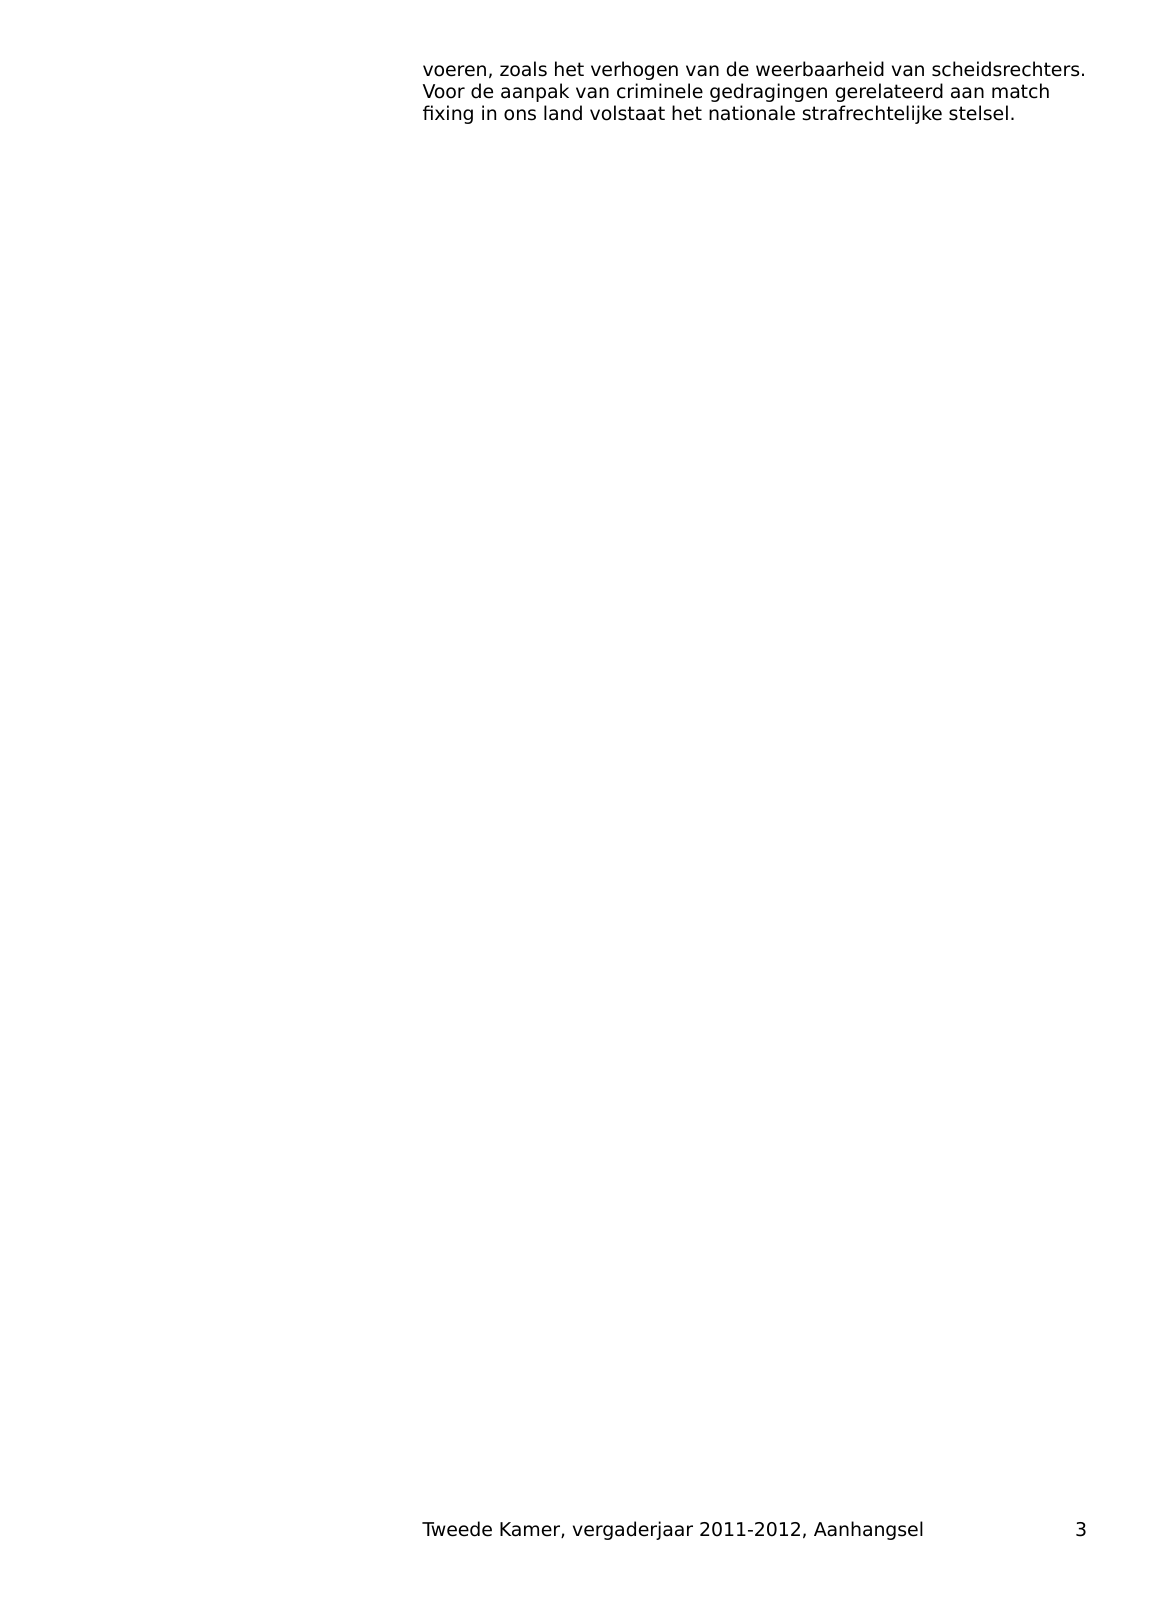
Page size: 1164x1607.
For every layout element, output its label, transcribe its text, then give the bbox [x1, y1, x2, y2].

text voeren, zoals het verhogen van de weerbaarheid van scheidsrechters. Voor de aanpak van criminele gedragingen gerelateerd aan match fixing in ons land volstaat het nationale strafrechtelijke stelsel. [422, 59, 1087, 125]
